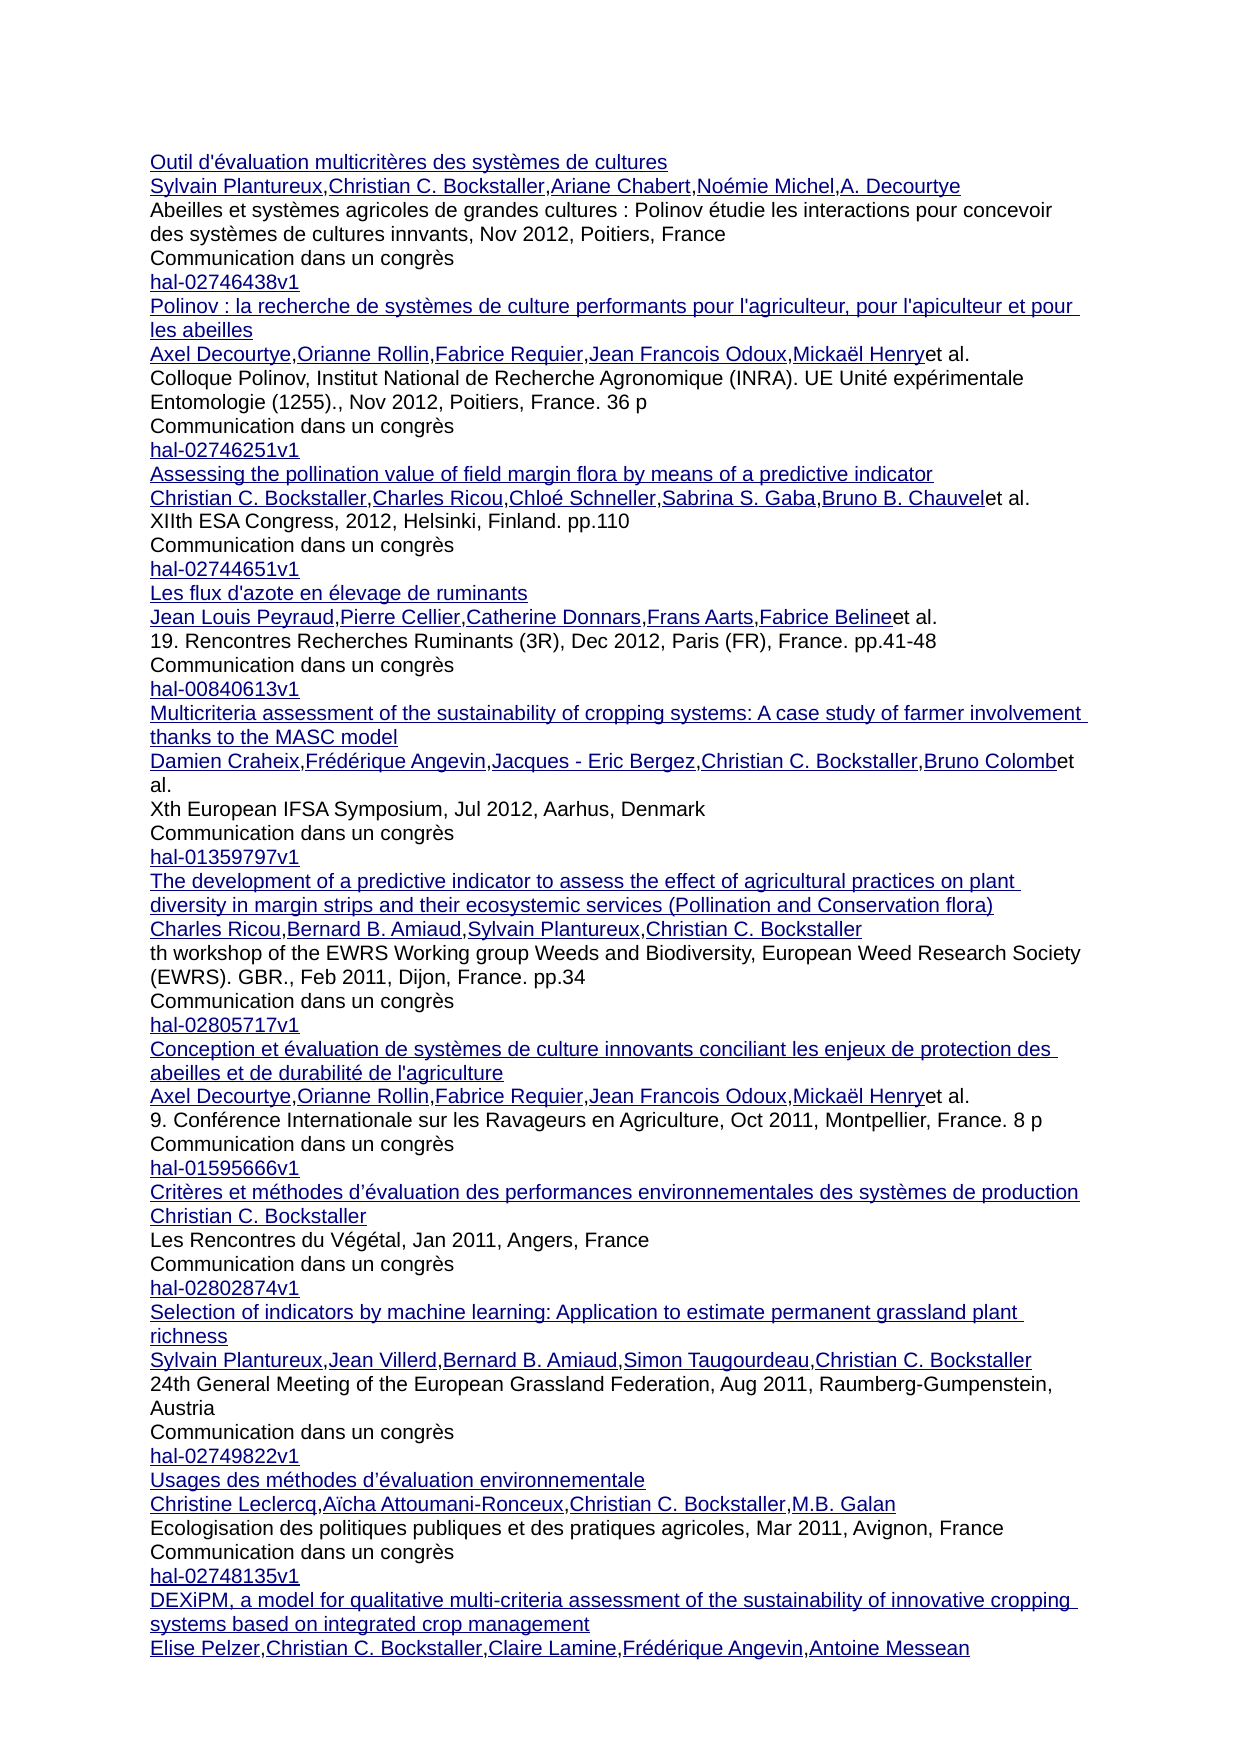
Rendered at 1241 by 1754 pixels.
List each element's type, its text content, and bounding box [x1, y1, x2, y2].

table_cell Polinov : la recherche de systèmes de culture performants pour l'agriculteur, pour l'apiculteur et pour les abeilles Axel Decourtye,Orianne Rollin,Fabrice Requier,Jean Francois Odoux,Mickaël Henryet al. Colloque Polinov, Institut National de Recherche Agronomique (INRA). UE Unité expérimentale Entomologie (1255)., Nov 2012, Poitiers, France. 36 p Communication dans un congrès hal-02746251v1 [150, 294, 1090, 461]
table_cell Selection of indicators by machine learning: Application to estimate permanent grassland plant richness Sylvain Plantureux,Jean Villerd,Bernard B. Amiaud,Simon Taugourdeau,Christian C. Bockstaller 24th General Meeting of the European Grassland Federation, Aug 2011, Raumberg-Gumpenstein, Austria Communication dans un congrès hal-02749822v1 [150, 1300, 1090, 1468]
table_cell Outil d'évaluation multicritères des systèmes de cultures Sylvain Plantureux,Christian C. Bockstaller,Ariane Chabert,Noémie Michel,A. Decourtye Abeilles et systèmes agricoles de grandes cultures : Polinov étudie les interactions pour concevoir des systèmes de cultures innvants, Nov 2012, Poitiers, France Communication dans un congrès hal-02746438v1 [150, 150, 1090, 294]
table_cell The development of a predictive indicator to assess the effect of agricultural practices on plant diversity in margin strips and their ecosystemic services (Pollination and Conservation flora) Charles Ricou,Bernard B. Amiaud,Sylvain Plantureux,Christian C. Bockstaller th workshop of the EWRS Working group Weeds and Biodiversity, European Weed Research Society (EWRS). GBR., Feb 2011, Dijon, France. pp.34 Communication dans un congrès hal-02805717v1 [150, 869, 1090, 1036]
table_cell Assessing the pollination value of field margin flora by means of a predictive indicator Christian C. Bockstaller,Charles Ricou,Chloé Schneller,Sabrina S. Gaba,Bruno B. Chauvelet al. XIIth ESA Congress, 2012, Helsinki, Finland. pp.110 Communication dans un congrès hal-02744651v1 [150, 461, 1090, 581]
table_cell DEXiPM, a model for qualitative multi-criteria assessment of the sustainability of innovative cropping systems based on integrated crop management Elise Pelzer,Christian C. Bockstaller,Claire Lamine,Frédérique Angevin,Antoine Messean [150, 1588, 1090, 1659]
table_cell Critères et méthodes d’évaluation des performances environnementales des systèmes de production Christian C. Bockstaller Les Rencontres du Végétal, Jan 2011, Angers, France Communication dans un congrès hal-02802874v1 [150, 1180, 1090, 1300]
table_cell Conception et évaluation de systèmes de culture innovants conciliant les enjeux de protection des abeilles et de durabilité de l'agriculture Axel Decourtye,Orianne Rollin,Fabrice Requier,Jean Francois Odoux,Mickaël Henryet al. 9. Conférence Internationale sur les Ravageurs en Agriculture, Oct 2011, Montpellier, France. 8 p Communication dans un congrès hal-01595666v1 [150, 1036, 1090, 1180]
table_cell Usages des méthodes d’évaluation environnementale Christine Leclercq,Aïcha Attoumani-Ronceux,Christian C. Bockstaller,M.B. Galan Ecologisation des politiques publiques et des pratiques agricoles, Mar 2011, Avignon, France Communication dans un congrès hal-02748135v1 [150, 1468, 1090, 1587]
table_cell Multicriteria assessment of the sustainability of cropping systems: A case study of farmer involvement thanks to the MASC model Damien Craheix,Frédérique Angevin,Jacques ‐ Eric Bergez,Christian C. Bockstaller,Bruno Colombet al. Xth European IFSA Symposium, Jul 2012, Aarhus, Denmark Communication dans un congrès hal-01359797v1 [150, 701, 1090, 869]
table_cell Les flux d'azote en élevage de ruminants Jean Louis Peyraud,Pierre Cellier,Catherine Donnars,Frans Aarts,Fabrice Belineet al. 19. Rencontres Recherches Ruminants (3R), Dec 2012, Paris (FR), France. pp.41-48 Communication dans un congrès hal-00840613v1 [150, 581, 1090, 701]
